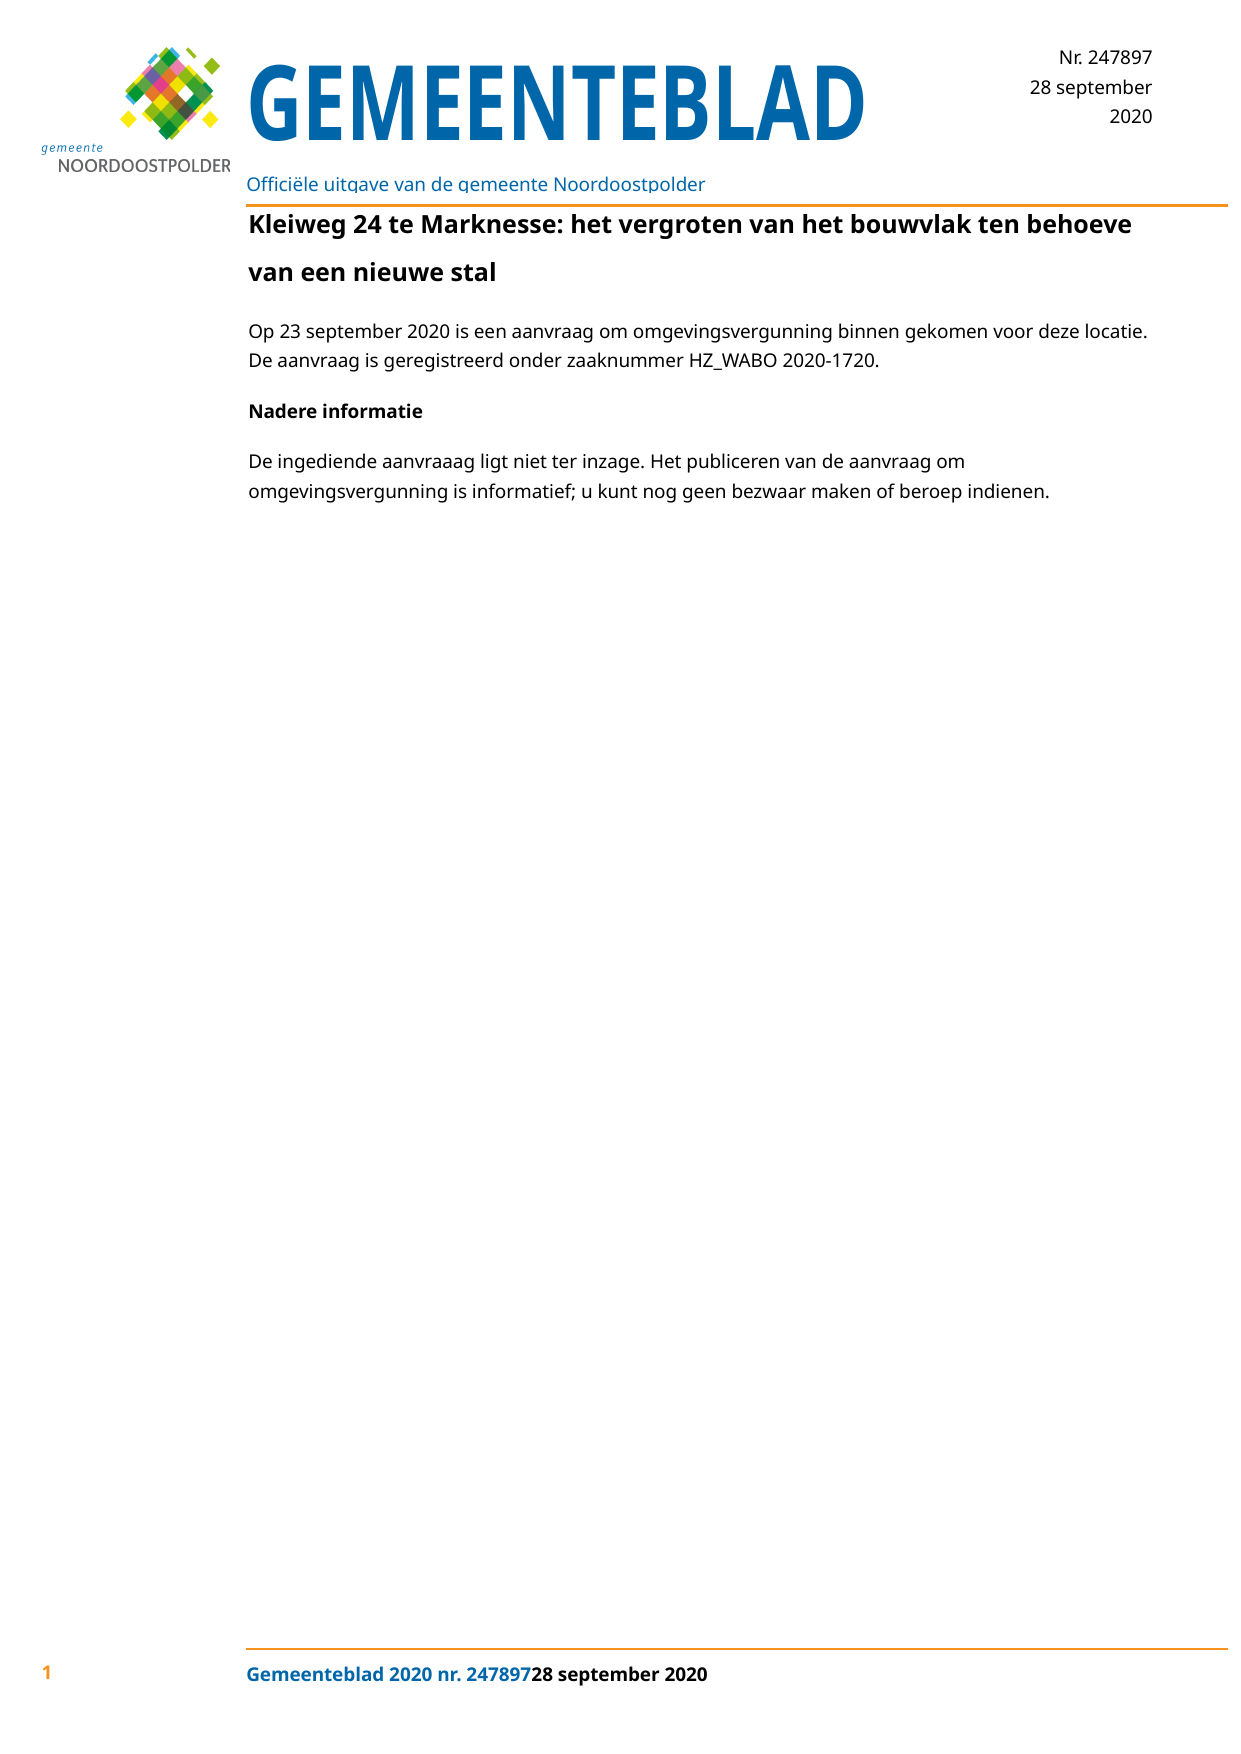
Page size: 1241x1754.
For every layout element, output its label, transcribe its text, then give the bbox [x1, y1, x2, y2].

text Kleiweg 24 te Marknesse: het vergroten van het bouwvlak ten behoeve van een nieuwe stal [248, 207, 1152, 288]
text Op 23 september 2020 is een aanvraag om omgevingsvergunning binnen gekomen voor deze locatie. De aanvraag is geregistreerd onder zaaknummer HZ_WABO 2020-1720. [248, 318, 1152, 373]
text Nadere informatie [248, 398, 1152, 424]
text De ingediende aanvraaag ligt niet ter inzage. Het publiceren van de aanvraag om omgevingsvergunning is informatief; u kunt nog geen bezwaar maken of beroep indienen. [248, 448, 1152, 504]
picture [41, 47, 231, 172]
